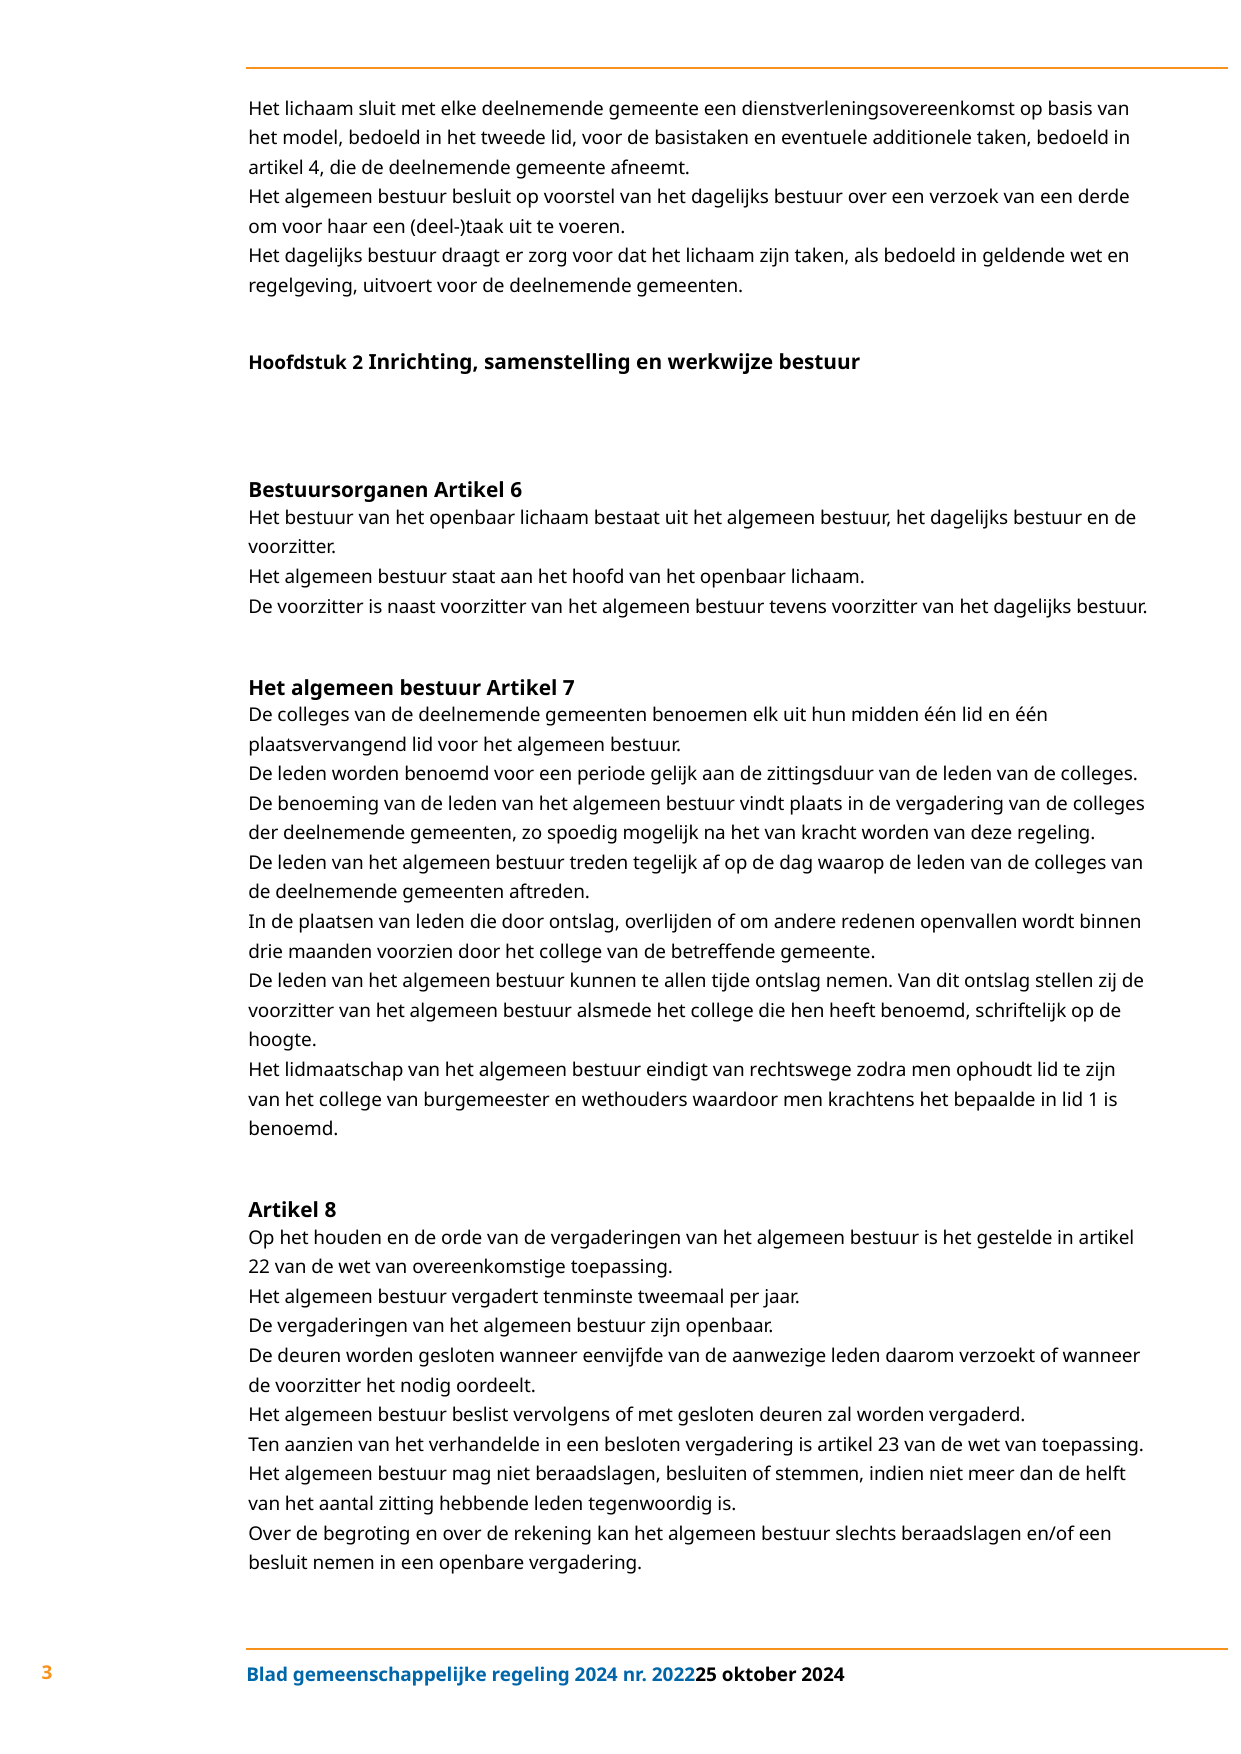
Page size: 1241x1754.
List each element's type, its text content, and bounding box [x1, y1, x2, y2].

text De voorzitter is naast voorzitter van het algemeen bestuur tevens voorzitter van het dagelijks bestuur. [248, 593, 1152, 618]
text Het bestuur van het openbaar lichaam bestaat uit het algemeen bestuur, het dagelijks bestuur en de voorzitter. [248, 504, 1152, 559]
text Over de begroting en over de rekening kan het algemeen bestuur slechts beraadslagen en/of een besluit nemen in een openbare vergadering. [248, 1520, 1152, 1575]
text Het algemeen bestuur Artikel 7 [248, 673, 1152, 701]
text Het algemeen bestuur vergadert tenminste tweemaal per jaar. [248, 1283, 1152, 1309]
text Het lidmaatschap van het algemeen bestuur eindigt van rechtswege zodra men ophoudt lid te zijn van het college van burgemeester en wethouders waardoor men krachtens het bepaalde in lid 1 is benoemd. [248, 1056, 1152, 1141]
text Artikel 8 [248, 1195, 1152, 1224]
text Het algemeen bestuur staat aan het hoofd van het openbaar lichaam. [248, 563, 1152, 589]
picture [41, 47, 231, 172]
text Op het houden en de orde van de vergaderingen van het algemeen bestuur is het gestelde in artikel 22 van de wet van overeenkomstige toepassing. [248, 1224, 1152, 1279]
text Ten aanzien van het verhandelde in een besloten vergadering is artikel 23 van de wet van toepassing. [248, 1431, 1152, 1457]
text In de plaatsen van leden die door ontslag, overlijden of om andere redenen openvallen wordt binnen drie maanden voorzien door het college van de betreffende gemeente. [248, 908, 1152, 964]
text De leden van het algemeen bestuur kunnen te allen tijde ontslag nemen. Van dit ontslag stellen zij de voorzitter van het algemeen bestuur alsmede het college die hen heeft benoemd, schriftelijk op de hoogte. [248, 967, 1152, 1052]
text De leden worden benoemd voor een periode gelijk aan de zittingsduur van de leden van de colleges. [248, 760, 1152, 786]
text Het algemeen bestuur mag niet beraadslagen, besluiten of stemmen, indien niet meer dan de helft van het aantal zitting hebbende leden tegenwoordig is. [248, 1461, 1152, 1516]
text Het algemeen bestuur beslist vervolgens of met gesloten deuren zal worden vergaderd. [248, 1401, 1152, 1427]
text Het dagelijks bestuur draagt er zorg voor dat het lichaam zijn taken, als bedoeld in geldende wet en regelgeving, uitvoert voor de deelnemende gemeenten. [248, 243, 1152, 298]
text De leden van het algemeen bestuur treden tegelijk af op de dag waarop de leden van de colleges van de deelnemende gemeenten aftreden. [248, 849, 1152, 904]
text Het algemeen bestuur besluit op voorstel van het dagelijks bestuur over een verzoek van een derde om voor haar een (deel-)taak uit te voeren. [248, 183, 1152, 239]
text De benoeming van de leden van het algemeen bestuur vindt plaats in de vergadering van de colleges der deelnemende gemeenten, zo spoedig mogelijk na het van kracht worden van deze regeling. [248, 790, 1152, 845]
text De vergaderingen van het algemeen bestuur zijn openbaar. [248, 1313, 1152, 1338]
text De colleges van de deelnemende gemeenten benoemen elk uit hun midden één lid en één plaatsvervangend lid voor het algemeen bestuur. [248, 701, 1152, 757]
text Hoofdstuk 2 Inrichting, samenstelling en werkwijze bestuur [248, 347, 1152, 376]
text De deuren worden gesloten wanneer eenvijfde van de aanwezige leden daarom verzoekt of wanneer de voorzitter het nodig oordeelt. [248, 1342, 1152, 1397]
text Het lichaam sluit met elke deelnemende gemeente een dienstverleningsovereenkomst op basis van het model, bedoeld in het tweede lid, voor de basistaken en eventuele additionele taken, bedoeld in artikel 4, die de deelnemende gemeente afneemt. [248, 95, 1152, 180]
text Bestuursorganen Artikel 6 [248, 476, 1152, 504]
